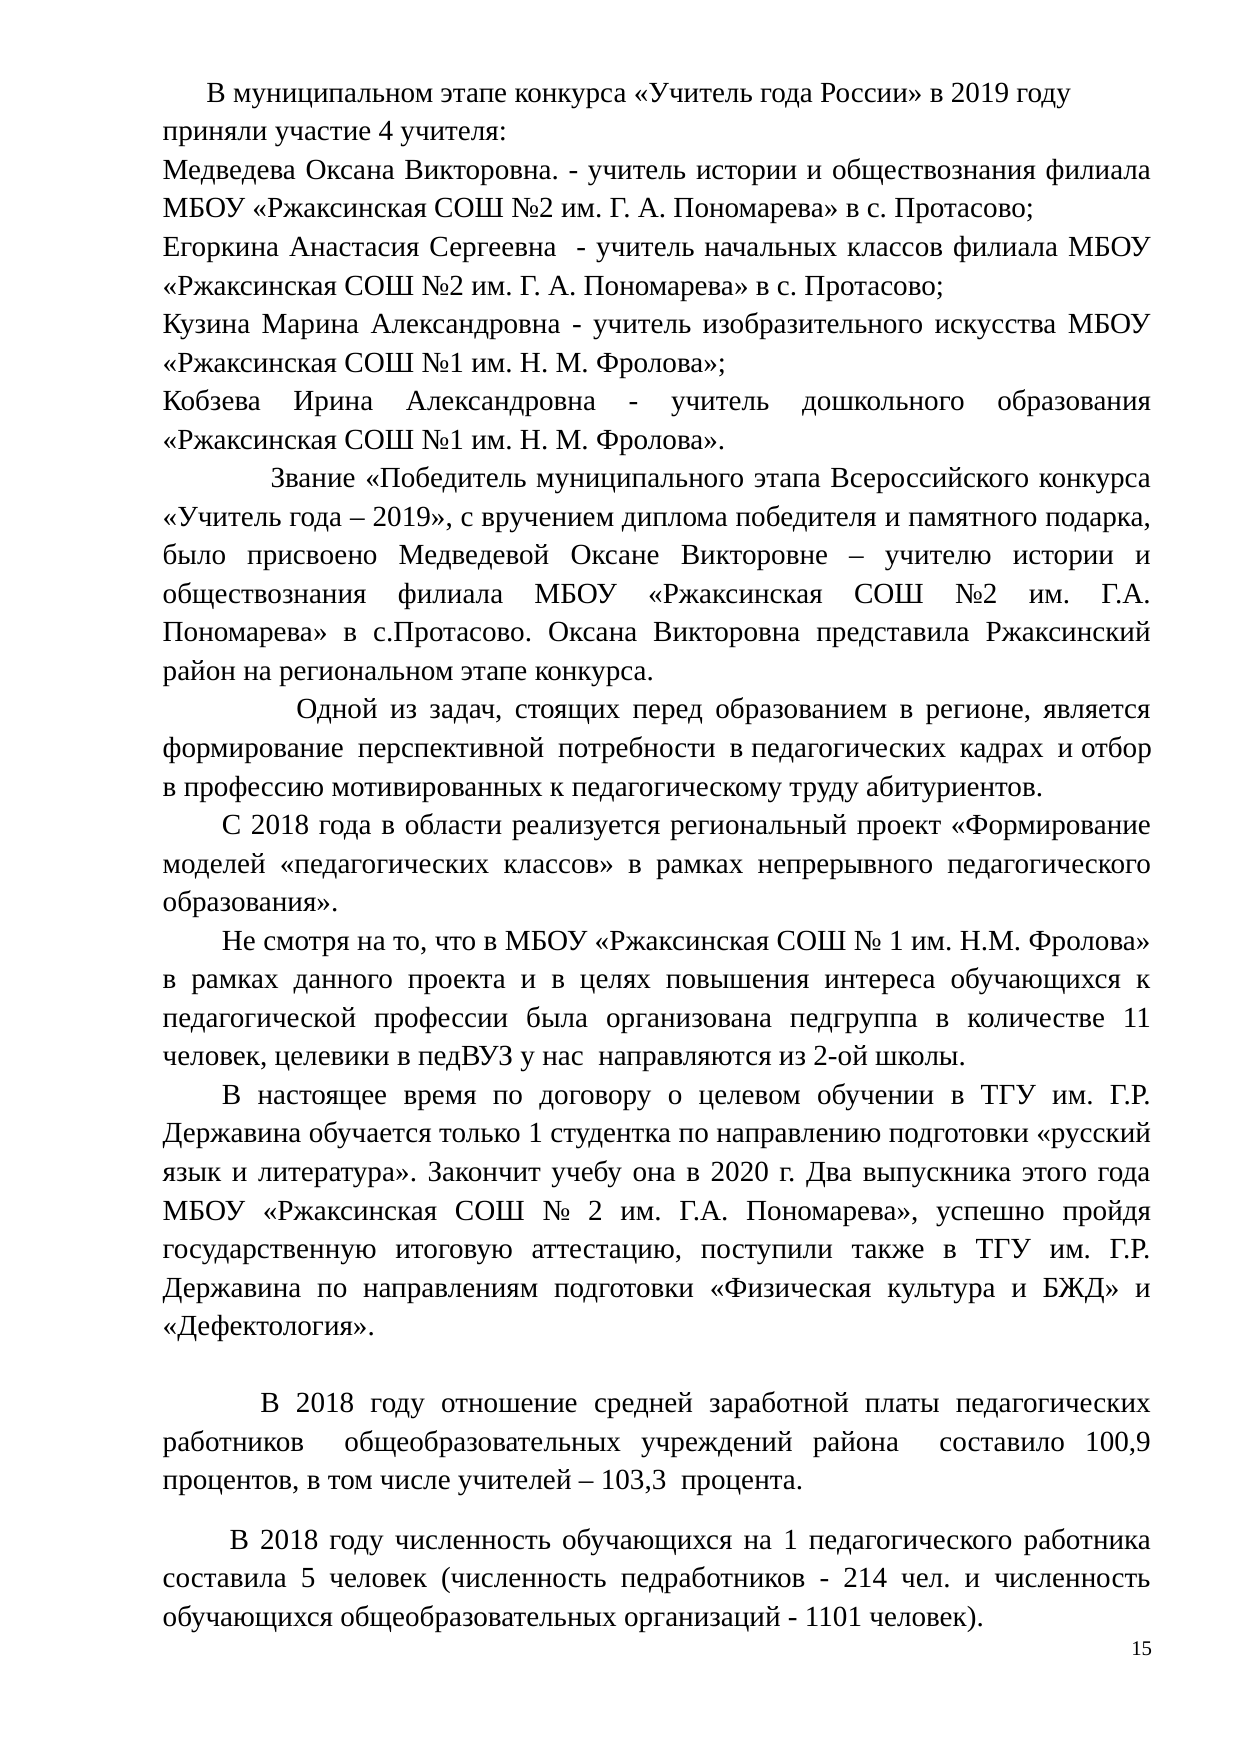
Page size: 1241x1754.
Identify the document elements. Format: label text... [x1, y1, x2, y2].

text Одной из задач, стоящих перед образованием в регионе, является формирование перспективной потребности в педагогических кадрах и отбор в профессию мотивированных к педагогическому труду абитуриентов. [162, 692, 1152, 802]
text В настоящее время по договору о целевом обучении в ТГУ им. Г.Р. Державина обучается только 1 студентка по направлению подготовки «русский язык и литература». Закончит учебу она в 2020 г. Два выпускника этого года МБОУ «Ржаксинская СОШ № 2 им. Г.А. Пономарева», успешно пройдя государственную итоговую аттестацию, поступили также в ТГУ им. Г.Р. Державина по направлениям подготовки «Физическая культура и БЖД» и «Дефектология». [162, 1077, 1152, 1342]
text Кузина Марина Александровна - учитель изобразительного искусства МБОУ «Ржаксинская СОШ №1 им. Н. М. Фролова»; [162, 306, 1152, 378]
text Егоркина Анастасия Сергеевна - учитель начальных классов филиала МБОУ «Ржаксинская СОШ №2 им. Г. А. Пономарева» в с. Протасово; [162, 229, 1152, 301]
text В 2018 году отношение средней заработной платы педагогических работников общеобразовательных учреждений района составило 100,9 процентов, в том числе учителей – 103,3 процента. [162, 1385, 1152, 1496]
text приняли участие 4 учителя: [162, 113, 1152, 147]
text Кобзева Ирина Александровна - учитель дошкольного образования «Ржаксинская СОШ №1 им. Н. М. Фролова». [162, 383, 1152, 455]
text В 2018 году численность обучающихся на 1 педагогического работника составила 5 человек (численность педработников - 214 чел. и численность обучающихся общеобразовательных организаций - 1101 человек). [162, 1522, 1152, 1632]
text В муниципальном этапе конкурса «Учитель года России» в 2019 году [162, 75, 1152, 108]
text С 2018 года в области реализуется региональный проект «Формирование моделей «педагогических классов» в рамках непрерывного педагогического образования». [162, 807, 1152, 918]
text Звание «Победитель муниципального этапа Всероссийского конкурса «Учитель года – 2019», с вручением диплома победителя и памятного подарка, было присвоено Медведевой Оксане Викторовне – учителю истории и обществознания филиала МБОУ «Ржаксинская СОШ №2 им. Г.А. Пономарева» в с.Протасово. Оксана Викторовна представила Ржаксинский район на региональном этапе конкурса. [162, 460, 1152, 687]
text Медведева Оксана Викторовна. - учитель истории и обществознания филиала МБОУ «Ржаксинская СОШ №2 им. Г. А. Пономарева» в с. Протасово; [162, 152, 1152, 224]
text Не смотря на то, что в МБОУ «Ржаксинская СОШ № 1 им. Н.М. Фролова» в рамках данного проекта и в целях повышения интереса обучающихся к педагогической профессии была организована педгруппа в количестве 11 человек, целевики в педВУЗ у нас направляются из 2-ой школы. [162, 923, 1152, 1072]
